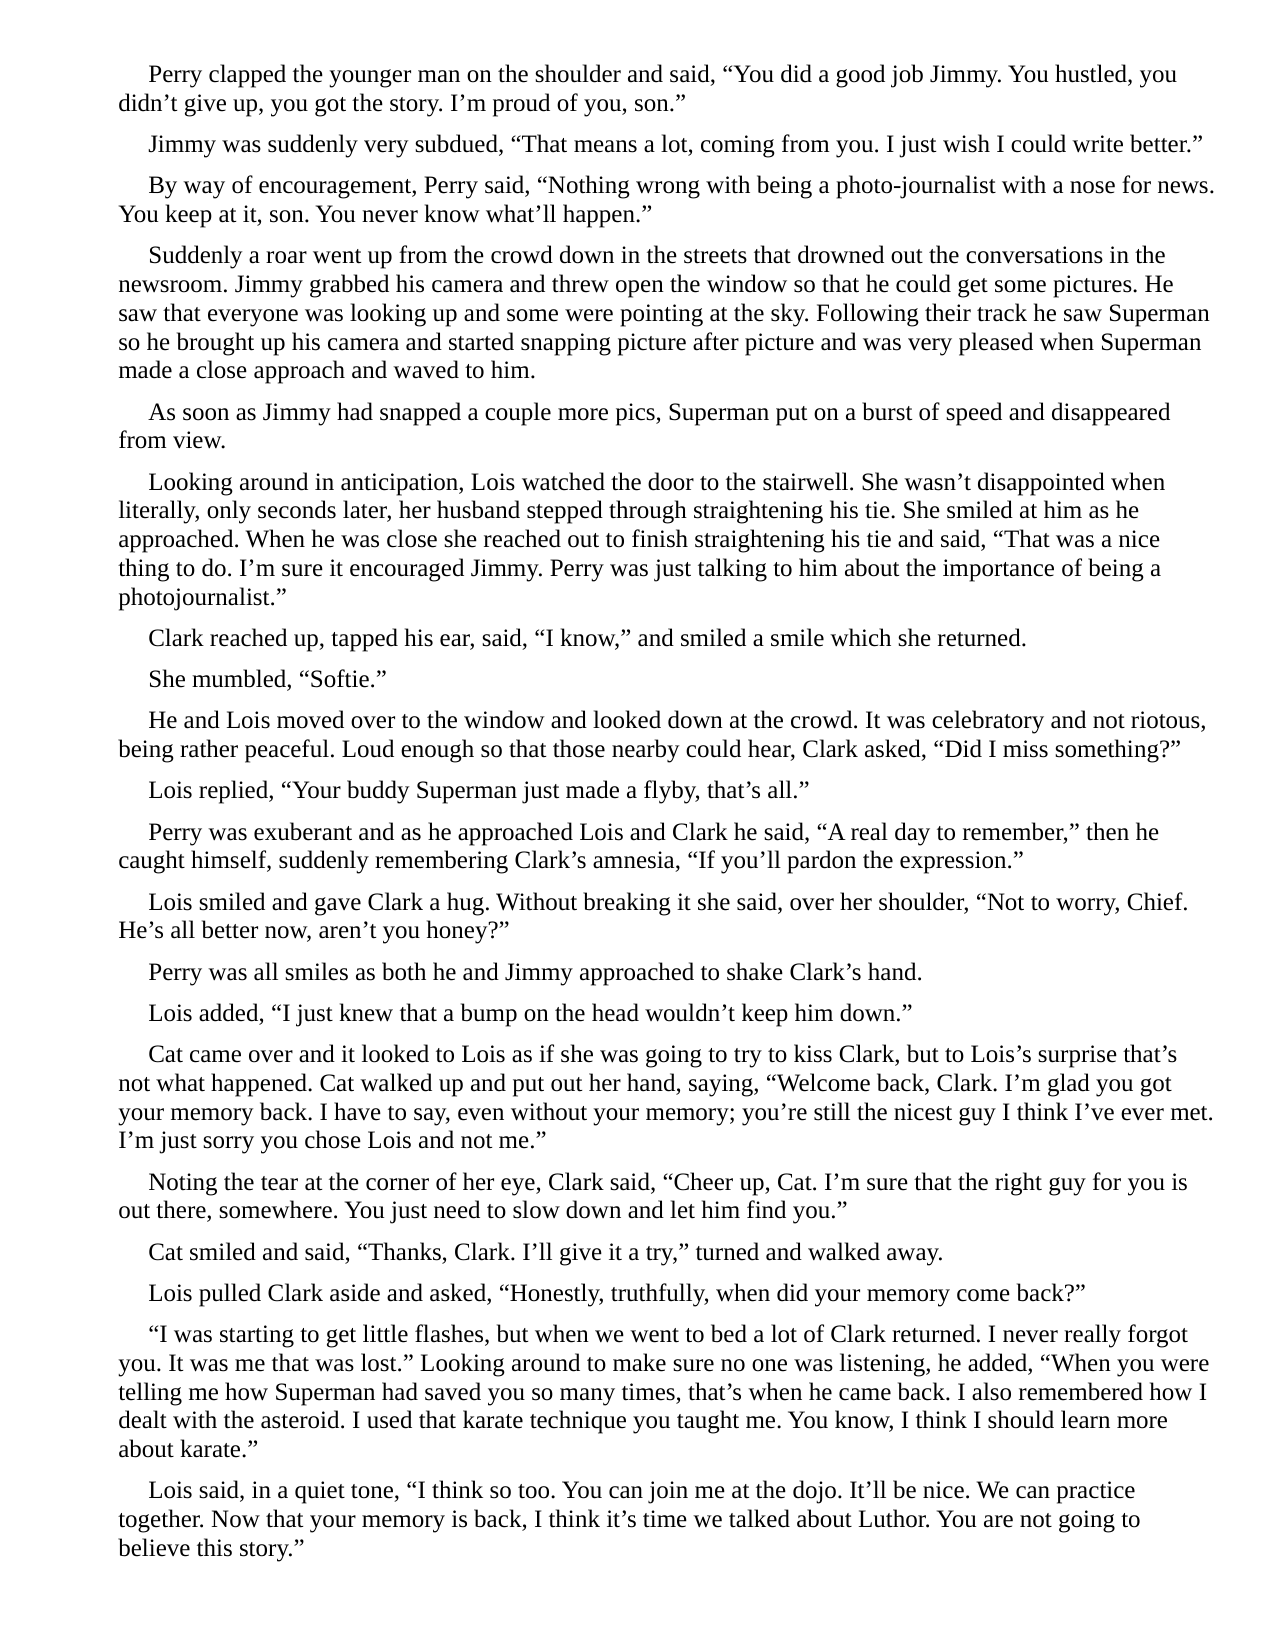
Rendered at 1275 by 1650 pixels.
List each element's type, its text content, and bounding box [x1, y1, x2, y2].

text Lois said, in a quiet tone, “I think so too. You can join me at the dojo. It’ll be nice. We can practice together. Now that your memory is back, I think it’s time we talked about Luthor. You are not going to believe this story.” [118, 1475, 1216, 1562]
text Noting the tear at the corner of her eye, Clark said, “Cheer up, Cat. I’m sure that the right guy for you is out there, somewhere. You just need to slow down and let him find you.” [118, 1167, 1216, 1224]
text Jimmy was suddenly very subdued, “That means a lot, coming from you. I just wish I could write better.” [118, 129, 1216, 158]
text Lois replied, “Your buddy Superman just made a flyby, that’s all.” [118, 775, 1216, 804]
text Perry clapped the younger man on the shoulder and said, “You did a good job Jimmy. You hustled, you didn’t give up, you got the story. I’m proud of you, son.” [118, 59, 1216, 117]
text Cat smiled and said, “Thanks, Clark. I’ll give it a try,” turned and walked away. [118, 1237, 1216, 1265]
text “I was starting to get little flashes, but when we went to bed a lot of Clark returned. I never really forgot you. It was me that was lost.” Looking around to make sure no one was listening, he added, “When you were telling me how Superman had saved you so many times, that’s when he came back. I also remembered how I dealt with the asteroid. I used that karate technique you taught me. You know, I think I should learn more about karate.” [118, 1319, 1216, 1463]
text By way of encouragement, Perry said, “Nothing wrong with being a photo-journalist with a nose for news. You keep at it, son. You never know what’ll happen.” [118, 170, 1216, 228]
text Lois pulled Clark aside and asked, “Honestly, truthfully, when did your memory come back?” [118, 1278, 1216, 1307]
text She mumbled, “Softie.” [118, 664, 1216, 693]
text Lois added, “I just knew that a bump on the head wouldn’t keep him down.” [118, 998, 1216, 1027]
text Looking around in anticipation, Lois watched the door to the stairwell. She wasn’t disappointed when literally, only seconds later, her husband stepped through straightening his tie. She smiled at him as he approached. When he was close she reached out to finish straightening his tie and said, “That was a nice thing to do. I’m sure it encouraged Jimmy. Perry was just talking to him about the importance of being a photojournalist.” [118, 467, 1216, 610]
text He and Lois moved over to the window and looked down at the crowd. It was celebratory and not riotous, being rather peaceful. Loud enough so that those nearby could hear, Clark asked, “Did I miss something?” [118, 705, 1216, 763]
text Perry was exuberant and as he approached Lois and Clark he said, “A real day to remember,” then he caught himself, suddenly remembering Clark’s amnesia, “If you’ll pardon the expression.” [118, 817, 1216, 874]
text Lois smiled and gave Clark a hug. Without breaking it she said, over her shoulder, “Not to worry, Chief. He’s all better now, aren’t you honey?” [118, 887, 1216, 944]
text Suddenly a roar went up from the crowd down in the streets that drowned out the conversations in the newsroom. Jimmy grabbed his camera and threw open the window so that he could get some pictures. He saw that everyone was looking up and some were pointing at the sky. Following their track he saw Superman so he brought up his camera and started snapping picture after picture and was very pleased when Superman made a close approach and waved to him. [118, 240, 1216, 384]
text Clark reached up, tapped his ear, said, “I know,” and smiled a smile which she returned. [118, 623, 1216, 652]
text Cat came over and it looked to Lois as if she was going to try to kiss Clark, but to Lois’s surprise that’s not what happened. Cat walked up and put out her hand, saying, “Welcome back, Clark. I’m glad you got your memory back. I have to say, even without your memory; you’re still the nicest guy I think I’ve ever met. I’m just sorry you chose Lois and not me.” [118, 1039, 1216, 1154]
text As soon as Jimmy had snapped a couple more pics, Superman put on a burst of speed and disappeared from view. [118, 397, 1216, 454]
text Perry was all smiles as both he and Jimmy approached to shake Clark’s hand. [118, 957, 1216, 985]
